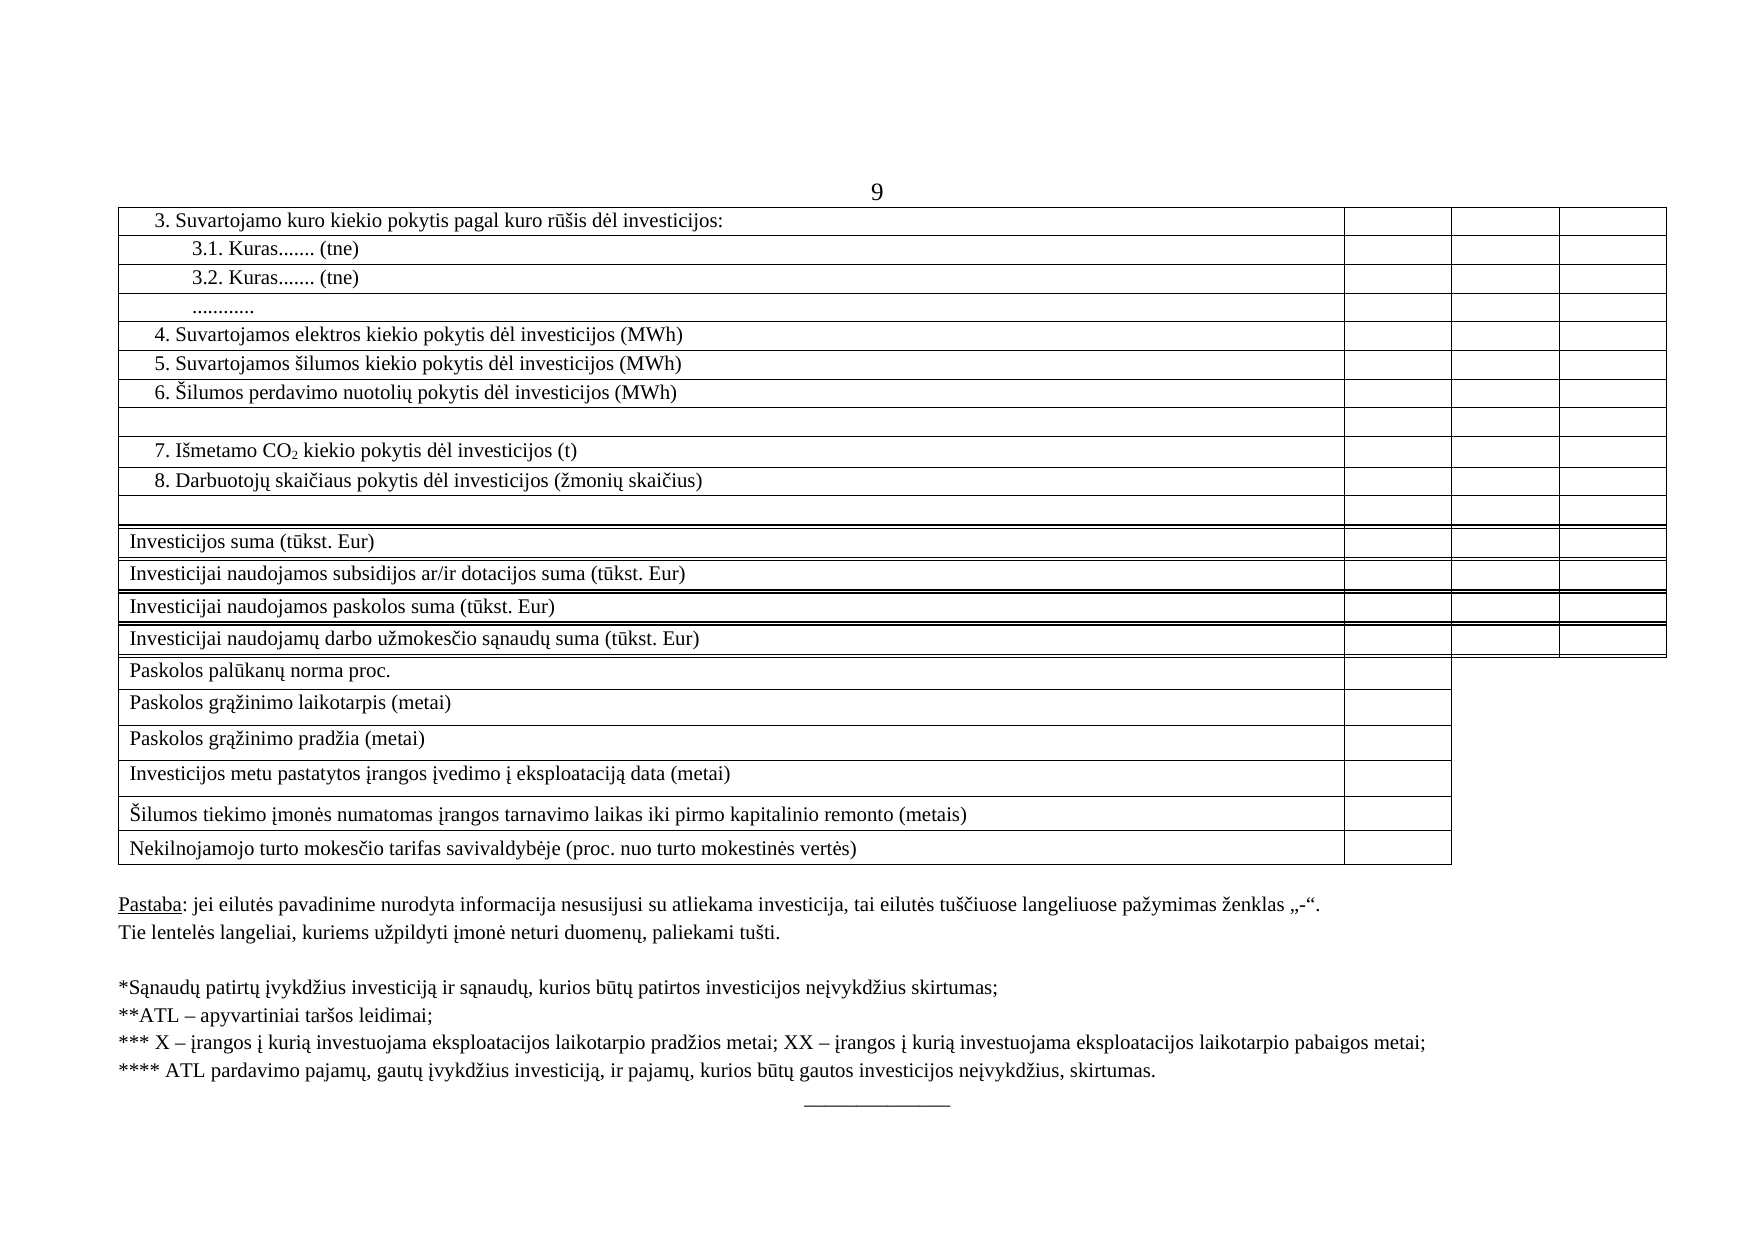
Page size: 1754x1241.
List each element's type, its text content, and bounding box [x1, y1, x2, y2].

table_cell [1345, 265, 1451, 293]
table_cell [119, 496, 1344, 524]
table_cell [1452, 830, 1667, 863]
table_cell [1452, 294, 1559, 321]
text *** X – įrangos į kurią investuojama eksploatacijos laikotarpio pradžios metai; XX – įrangos į kurią investuojama eksploatacijos laikotarpio pabaigos metai; [118, 1030, 1636, 1054]
text Pastaba: jei eilutės pavadinime nurodyta informacija nesusijusi su atliekama investicija, tai eilutės tuščiuose langeliuose pažymimas ženklas „-“. [118, 892, 1636, 916]
table_cell [1452, 380, 1559, 407]
table_cell [1560, 208, 1666, 235]
table_cell [1345, 658, 1451, 689]
text *Sąnaudų patirtų įvykdžius investiciją ir sąnaudų, kurios būtų patirtos investicijos neįvykdžius skirtumas; [118, 975, 1636, 999]
table_cell [1345, 797, 1451, 829]
table_cell [1452, 626, 1559, 653]
table_cell [1452, 351, 1559, 378]
table_cell [1345, 208, 1451, 235]
text **ATL – apyvartiniai taršos leidimai; [118, 1002, 1636, 1027]
table_cell [1345, 408, 1451, 436]
table_cell [1345, 831, 1451, 863]
table_cell [1345, 690, 1451, 724]
table_cell [1452, 689, 1667, 724]
text ______________ [118, 1085, 1636, 1109]
table_cell [1345, 380, 1451, 407]
table_cell [1345, 236, 1451, 264]
table_cell [119, 408, 1344, 436]
table_cell [1560, 236, 1666, 264]
table_cell [1452, 208, 1559, 235]
table_cell [1560, 294, 1666, 321]
table_cell [1345, 468, 1451, 495]
table_cell 3. Suvartojamo kuro kiekio pokytis pagal kuro rūšis dėl investicijos: [119, 208, 1344, 235]
table_cell [1452, 725, 1667, 760]
table_cell [1560, 351, 1666, 378]
table_cell [1345, 626, 1451, 653]
table_cell 3.1. Kuras....... (tne) [119, 236, 1344, 264]
table_cell 8. Darbuotojų skaičiaus pokytis dėl investicijos (žmonių skaičius) [119, 468, 1344, 495]
table_cell 4. Suvartojamos elektros kiekio pokytis dėl investicijos (MWh) [119, 322, 1344, 350]
table_cell [1345, 294, 1451, 321]
table_cell [1345, 496, 1451, 524]
table_cell [1452, 236, 1559, 264]
table_cell [1560, 561, 1666, 589]
table_cell [1560, 626, 1666, 653]
table_cell [1452, 594, 1559, 621]
table_cell [1345, 594, 1451, 621]
table_cell [1345, 437, 1451, 467]
text Tie lentelės langeliai, kuriems užpildyti įmonė neturi duomenų, paliekami tušti. [118, 920, 1636, 944]
table_cell [1560, 322, 1666, 350]
table_cell [1560, 468, 1666, 495]
table_cell [1452, 760, 1667, 796]
table_cell [1452, 468, 1559, 495]
table_cell [1452, 496, 1559, 524]
table_cell 6. Šilumos perdavimo nuotolių pokytis dėl investicijos (MWh) [119, 380, 1344, 407]
table_cell [1452, 437, 1559, 467]
table_cell Investicijos metu pastatytos įrangos įvedimo į eksploataciją data (metai) [119, 761, 1344, 796]
table_cell [1452, 408, 1559, 436]
table_cell Investicijai naudojamų darbo užmokesčio sąnaudų suma (tūkst. Eur) [119, 626, 1344, 653]
table_cell Paskolos grąžinimo laikotarpis (metai) [119, 690, 1344, 724]
table_cell [1560, 265, 1666, 293]
table_cell Investicijai naudojamos subsidijos ar/ir dotacijos suma (tūkst. Eur) [119, 561, 1344, 589]
table_cell [1560, 380, 1666, 407]
table_cell [1452, 322, 1559, 350]
table_cell [1452, 796, 1667, 829]
table_cell Paskolos palūkanų norma proc. [119, 658, 1344, 689]
table_cell [1452, 658, 1667, 689]
table_cell [1345, 322, 1451, 350]
table_cell [1345, 561, 1451, 589]
table_cell [1560, 437, 1666, 467]
table_cell Nekilnojamojo turto mokesčio tarifas savivaldybėje (proc. nuo turto mokestinės vertės) [119, 831, 1344, 863]
table_cell Investicijos suma (tūkst. Eur) [119, 529, 1344, 557]
table_cell [1560, 594, 1666, 621]
table_cell Šilumos tiekimo įmonės numatomas įrangos tarnavimo laikas iki pirmo kapitalinio remonto (metais) [119, 797, 1344, 829]
text **** ATL pardavimo pajamų, gautų įvykdžius investiciją, ir pajamų, kurios būtų gautos investicijos neįvykdžius, skirtumas. [118, 1058, 1636, 1082]
table_cell [1452, 561, 1559, 589]
table_cell [1452, 265, 1559, 293]
table_cell [1345, 761, 1451, 796]
table_cell [1560, 496, 1666, 524]
table_cell [1560, 529, 1666, 557]
table_cell [1452, 529, 1559, 557]
table_cell [1345, 351, 1451, 378]
table_cell [1345, 529, 1451, 557]
table_cell 7. Išmetamo CO2 kiekio pokytis dėl investicijos (t) [119, 437, 1344, 467]
table_cell 5. Suvartojamos šilumos kiekio pokytis dėl investicijos (MWh) [119, 351, 1344, 378]
table_cell Investicijai naudojamos paskolos suma (tūkst. Eur) [119, 594, 1344, 621]
table_cell [1345, 726, 1451, 760]
table_cell [1560, 408, 1666, 436]
table_cell 3.2. Kuras....... (tne) [119, 265, 1344, 293]
table_cell Paskolos grąžinimo pradžia (metai) [119, 726, 1344, 760]
table_cell ............ [119, 294, 1344, 321]
